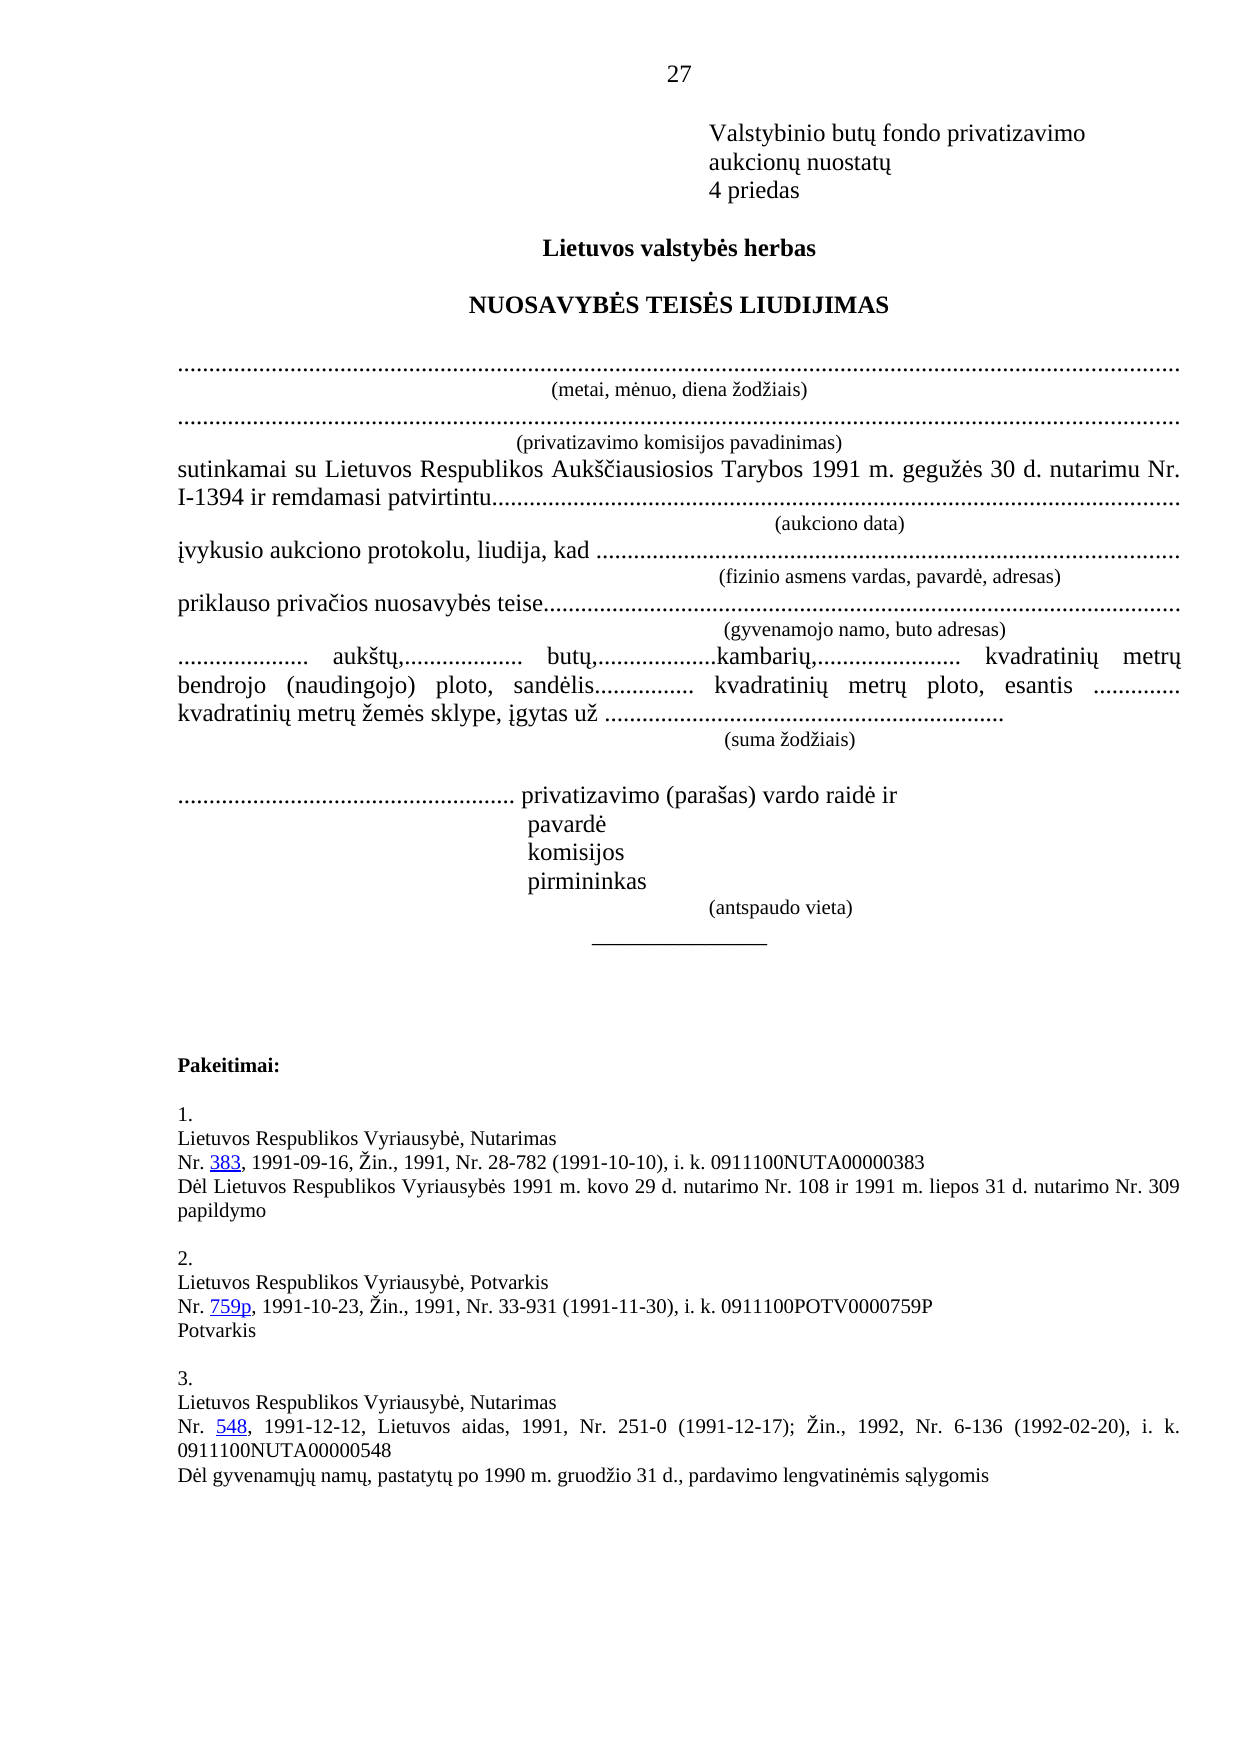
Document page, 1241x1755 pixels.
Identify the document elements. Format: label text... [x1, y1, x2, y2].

text priklauso privačios nuosavybės teise [177, 588, 1181, 617]
text Valstybinio butų fondo privatizavimo [709, 118, 1181, 147]
text Lietuvos Respublikos Vyriausybė, Nutarimas [177, 1126, 1181, 1150]
text aukcionų nuostatų [177, 147, 1181, 176]
text pirmininkas [177, 866, 1181, 895]
text (antspaudo vieta) [177, 895, 1181, 919]
text Potvarkis [177, 1318, 1181, 1342]
text įvykusio aukciono protokolu, liudija, kad [177, 535, 1181, 564]
text (fizinio asmens vardas, pavardė, adresas) [177, 564, 1181, 588]
text komisijos [177, 837, 1181, 866]
text NUOSAVYBĖS TEISĖS LIUDIJIMAS [177, 291, 1181, 319]
text pavardė [177, 809, 1181, 837]
text (metai, mėnuo, diena žodžiais) [177, 377, 1181, 401]
text Dėl gyvenamųjų namų, pastatytų po 1990 m. gruodžio 31 d., pardavimo lengvatinėmis sąlygomis [177, 1462, 1181, 1487]
text 2. [177, 1246, 1181, 1270]
text ..................... aukštų,................... butų,...................kambarių,....................... kvadratinių metrų bendrojo (naudingojo) ploto, sandėlis................ kvadratinių metrų ploto, esantis .............. kvadratinių metrų žemės sklype, įgytas už ................................................................ [177, 641, 1181, 727]
text (aukciono data) [177, 511, 1181, 535]
text Lietuvos valstybės herbas [177, 233, 1181, 262]
text Nr. 548, 1991-12-12, Lietuvos aidas, 1991, Nr. 251-0 (1991-12-17); Žin., 1992, Nr. 6-136 (1992-02-20), i. k. 0911100NUTA00000548 [177, 1414, 1181, 1462]
text Dėl Lietuvos Respublikos Vyriausybės 1991 m. kovo 29 d. nutarimo Nr. 108 ir 1991 m. liepos 31 d. nutarimo Nr. 309 papildymo [177, 1174, 1181, 1222]
text (gyvenamojo namo, buto adresas) [177, 617, 1181, 641]
text 4 priedas [177, 176, 1181, 204]
text Pakeitimai: [177, 1053, 1181, 1077]
text (privatizavimo komisijos pavadinimas) [177, 430, 1181, 454]
text Lietuvos Respublikos Vyriausybė, Potvarkis [177, 1270, 1181, 1294]
text 1. [177, 1102, 1181, 1126]
text sutinkamai su Lietuvos Respublikos Aukščiausiosios Tarybos 1991 m. gegužės 30 d. nutarimu Nr. I-1394 ir remdamasi patvirtintu [177, 454, 1181, 511]
text ...................................................... privatizavimo (parašas) vardo raidė ir [177, 780, 1181, 809]
text Lietuvos Respublikos Vyriausybė, Nutarimas [177, 1390, 1181, 1414]
text 3. [177, 1366, 1181, 1390]
text Nr. 383, 1991-09-16, Žin., 1991, Nr. 28-782 (1991-10-10), i. k. 0911100NUTA00000383 [177, 1150, 1181, 1174]
text Nr. 759p, 1991-10-23, Žin., 1991, Nr. 33-931 (1991-11-30), i. k. 0911100POTV0000759P [177, 1294, 1181, 1318]
text ______________ [177, 919, 1181, 948]
text (suma žodžiais) [177, 727, 1181, 751]
